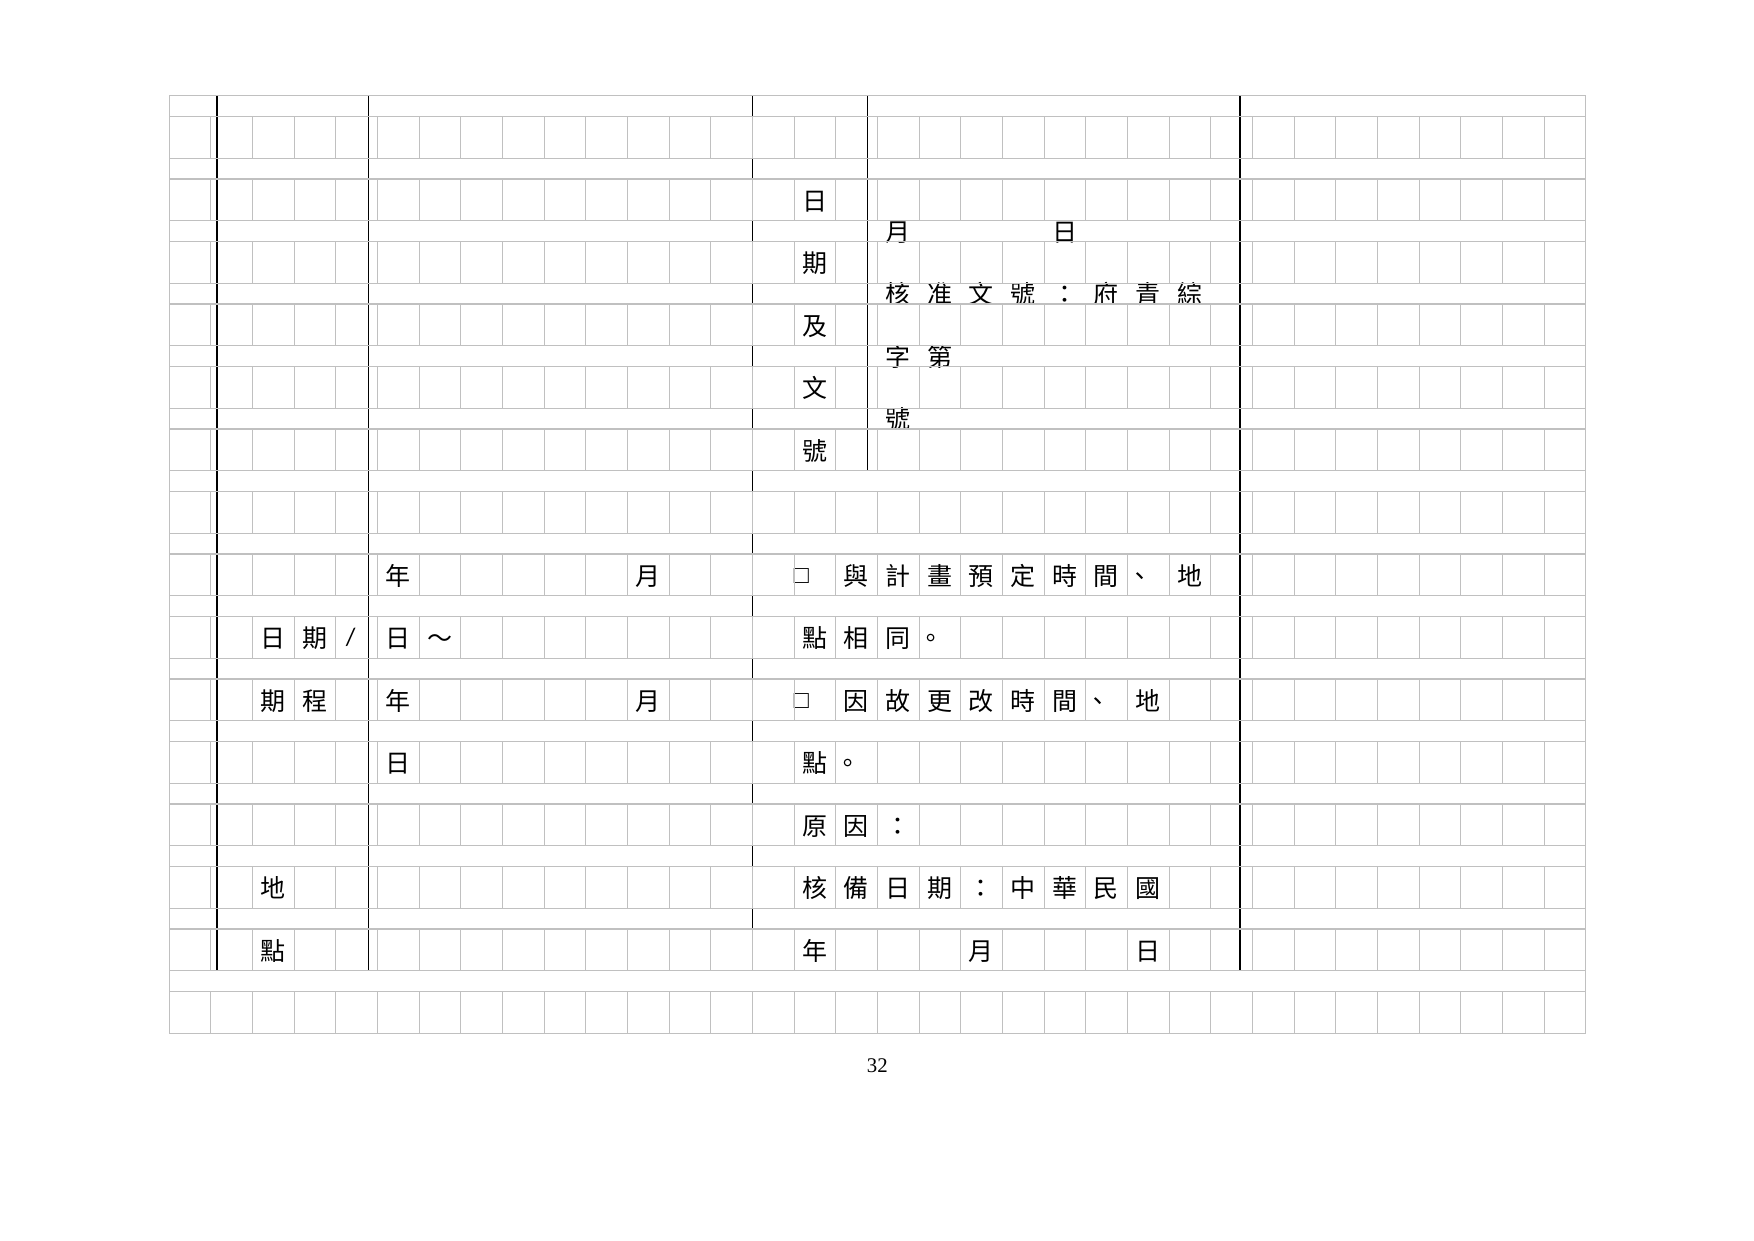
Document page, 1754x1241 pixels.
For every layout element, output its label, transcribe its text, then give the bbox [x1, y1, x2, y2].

table_cell [461, 117, 502, 158]
table_cell [336, 555, 368, 595]
table_cell [503, 555, 544, 595]
table_cell [369, 117, 377, 158]
table_cell [218, 742, 252, 783]
table_cell [670, 117, 710, 158]
table_cell [336, 180, 368, 220]
table_cell [545, 305, 585, 345]
table_cell 核准日期： 中華民國 年 月 日 核准文號：府青綜字第 號 [945, 284, 980, 303]
table_cell 與計畫預定時間、地點相同。 因故更改時間、地點。 原因： 核備日期：中華民國 年 月 日 核備文號： 字第 號 [1086, 805, 1127, 845]
table_cell 號 [795, 430, 835, 470]
table_cell [420, 242, 460, 283]
table_cell [378, 492, 419, 533]
table_cell 與計畫預定時間、地點相同。 因故更改時間、地點。 原因： 核備日期：中華民國 年 月 日 核備文號： 字第 號 [1003, 867, 1044, 908]
table_cell [369, 180, 377, 220]
table_cell 與計畫預定時間、地點相同。 因故更改時間、地點。 原因： 核備日期：中華民國 年 月 日 核備文號： 字第 號 [836, 492, 877, 533]
table_cell [378, 305, 419, 345]
table_cell [753, 409, 867, 428]
table_cell [369, 617, 377, 658]
table_cell 核准日期： 中華民國 年 月 日 核准文號：府青綜字第 號 [1086, 117, 1127, 158]
table_cell [628, 930, 669, 970]
table_cell [628, 180, 669, 220]
table_cell [836, 367, 867, 408]
table_cell 與計畫預定時間、地點相同。 因故更改時間、地點。 原因： 核備日期：中華民國 年 月 日 核備文號： 字第 號 [920, 930, 960, 970]
table_cell 與計畫預定時間、地點相同。 因故更改時間、地點。 原因： 核備日期：中華民國 年 月 日 核備文號： 字第 號 [1086, 680, 1127, 720]
table_cell [503, 742, 544, 783]
table_cell 與計畫預定時間、地點相同。 因故更改時間、地點。 原因： 核備日期：中華民國 年 月 日 核備文號： 字第 號 [1086, 742, 1127, 783]
table_cell [461, 805, 502, 845]
table_cell 核准日期： 中華民國 年 月 日 核准文號：府青綜字第 號 [896, 409, 1239, 428]
table_cell 核准日期： 中華民國 年 月 日 核准文號：府青綜字第 號 [1211, 430, 1239, 470]
table_cell 與計畫預定時間、地點相同。 因故更改時間、地點。 原因： 核備日期：中華民國 年 月 日 核備文號： 字第 號 [1170, 742, 1210, 783]
table_cell 與計畫預定時間、地點相同。 因故更改時間、地點。 原因： 核備日期：中華民國 年 月 日 核備文號： 字第 號 [1045, 492, 1085, 533]
table_cell 與計畫預定時間、地點相同。 因故更改時間、地點。 原因： 核備日期：中華民國 年 月 日 核備文號： 字第 號 [1211, 742, 1239, 783]
table_cell 核准日期： 中華民國 年 月 日 核准文號：府青綜字第 號 [1045, 430, 1085, 470]
table_cell [670, 867, 710, 908]
table_cell [253, 117, 294, 158]
table_cell 核准日期： 中華民國 年 月 日 核准文號：府青綜字第 號 [920, 367, 960, 408]
table_cell [253, 305, 294, 345]
table_cell [836, 430, 867, 470]
table_cell [295, 742, 335, 783]
table_cell 核准日期： 中華民國 年 月 日 核准文號：府青綜字第 號 [878, 430, 919, 470]
table_cell 與計畫預定時間、地點相同。 因故更改時間、地點。 原因： 核備日期：中華民國 年 月 日 核備文號： 字第 號 [836, 617, 877, 658]
table_cell [218, 346, 368, 366]
table_cell 核准日期： 中華民國 年 月 日 核准文號：府青綜字第 號 [1211, 180, 1239, 220]
table_cell [628, 742, 669, 783]
table_cell 與計畫預定時間、地點相同。 因故更改時間、地點。 原因： 核備日期：中華民國 年 月 日 核備文號： 字第 號 [1045, 867, 1085, 908]
table_cell [461, 242, 502, 283]
table_cell 與計畫預定時間、地點相同。 因故更改時間、地點。 原因： 核備日期：中華民國 年 月 日 核備文號： 字第 號 [1086, 555, 1127, 595]
table_cell 與計畫預定時間、地點相同。 因故更改時間、地點。 原因： 核備日期：中華民國 年 月 日 核備文號： 字第 號 [1003, 930, 1044, 970]
table_cell [545, 867, 585, 908]
table_cell [586, 367, 627, 408]
table_cell [369, 930, 377, 970]
table_cell [336, 367, 368, 408]
table_cell [753, 159, 867, 178]
table_cell [753, 284, 867, 303]
table_cell [378, 430, 419, 470]
table_cell 與計畫預定時間、地點相同。 因故更改時間、地點。 原因： 核備日期：中華民國 年 月 日 核備文號： 字第 號 [1170, 555, 1210, 595]
table_cell [628, 242, 669, 283]
table_cell [420, 805, 460, 845]
table_cell [503, 492, 544, 533]
table_cell 與計畫預定時間、地點相同。 因故更改時間、地點。 原因： 核備日期：中華民國 年 月 日 核備文號： 字第 號 [878, 805, 919, 845]
table_cell 與計畫預定時間、地點相同。 因故更改時間、地點。 原因： 核備日期：中華民國 年 月 日 核備文號： 字第 號 [961, 867, 1002, 908]
table_cell [461, 367, 502, 408]
table_cell 與計畫預定時間、地點相同。 因故更改時間、地點。 原因： 核備日期：中華民國 年 月 日 核備文號： 字第 號 [878, 930, 919, 970]
table_cell 程 [295, 680, 335, 720]
table_cell 核准日期： 中華民國 年 月 日 核准文號：府青綜字第 號 [1170, 430, 1210, 470]
table_cell 核准日期： 中華民國 年 月 日 核准文號：府青綜字第 號 [1045, 367, 1085, 408]
table_cell [369, 367, 377, 408]
table_cell [369, 471, 752, 491]
table_cell [295, 555, 335, 595]
table_cell 與計畫預定時間、地點相同。 因故更改時間、地點。 原因： 核備日期：中華民國 年 月 日 核備文號： 字第 號 [1086, 930, 1127, 970]
table_cell 與計畫預定時間、地點相同。 因故更改時間、地點。 原因： 核備日期：中華民國 年 月 日 核備文號： 字第 號 [1128, 617, 1169, 658]
table_cell 與計畫預定時間、地點相同。 因故更改時間、地點。 原因： 核備日期：中華民國 年 月 日 核備文號： 字第 號 [1170, 930, 1210, 970]
table_cell 與計畫預定時間、地點相同。 因故更改時間、地點。 原因： 核備日期：中華民國 年 月 日 核備文號： 字第 號 [1211, 930, 1239, 970]
table_cell 與計畫預定時間、地點相同。 因故更改時間、地點。 原因： 核備日期：中華民國 年 月 日 核備文號： 字第 號 [1128, 742, 1169, 783]
table_cell [369, 492, 377, 533]
table_cell [420, 930, 460, 970]
table_cell 與計畫預定時間、地點相同。 因故更改時間、地點。 原因： 核備日期：中華民國 年 月 日 核備文號： 字第 號 [961, 805, 1002, 845]
table_cell 核准日期： 中華民國 年 月 日 核准文號：府青綜字第 號 [878, 242, 919, 283]
table_cell 與計畫預定時間、地點相同。 因故更改時間、地點。 原因： 核備日期：中華民國 年 月 日 核備文號： 字第 號 [753, 617, 794, 658]
table_cell ～ [420, 617, 460, 658]
table_cell 文 [795, 367, 835, 408]
table_cell [218, 471, 368, 491]
table_cell [753, 430, 794, 470]
table_cell [628, 867, 669, 908]
table_cell [670, 305, 710, 345]
table_cell [218, 534, 368, 553]
table_cell 與計畫預定時間、地點相同。 因故更改時間、地點。 原因： 核備日期：中華民國 年 月 日 核備文號： 字第 號 [878, 742, 919, 783]
table_cell 核准日期： 中華民國 年 月 日 核准文號：府青綜字第 號 [961, 180, 1002, 220]
table_cell 與計畫預定時間、地點相同。 因故更改時間、地點。 原因： 核備日期：中華民國 年 月 日 核備文號： 字第 號 [961, 930, 1002, 970]
table_cell [711, 617, 752, 658]
table_cell [253, 492, 294, 533]
table_cell [670, 180, 710, 220]
table_cell [461, 492, 502, 533]
table_cell [295, 242, 335, 283]
table_cell [586, 492, 627, 533]
table_cell 核准日期： 中華民國 年 月 日 核准文號：府青綜字第 號 [1170, 367, 1210, 408]
table_cell [369, 430, 377, 470]
table_cell 與計畫預定時間、地點相同。 因故更改時間、地點。 原因： 核備日期：中華民國 年 月 日 核備文號： 字第 號 [920, 805, 960, 845]
table_cell [628, 305, 669, 345]
table_cell [253, 555, 294, 595]
table_cell [295, 180, 335, 220]
table_cell [336, 742, 368, 783]
table_cell [295, 117, 335, 158]
table_cell 核准日期： 中華民國 年 月 日 核准文號：府青綜字第 號 [1003, 180, 1044, 220]
table_cell [218, 680, 252, 720]
table_cell [369, 721, 752, 741]
table_cell 核准日期： 中華民國 年 月 日 核准文號：府青綜字第 號 [1086, 305, 1127, 345]
table_cell [545, 242, 585, 283]
table_cell [369, 284, 752, 303]
table_cell [753, 305, 794, 345]
table_cell 與計畫預定時間、地點相同。 因故更改時間、地點。 原因： 核備日期：中華民國 年 月 日 核備文號： 字第 號 [878, 680, 919, 720]
table_cell 核准日期： 中華民國 年 月 日 核准文號：府青綜字第 號 [920, 117, 960, 158]
table_cell 核准日期： 中華民國 年 月 日 核准文號：府青綜字第 號 [878, 180, 919, 220]
table_cell [711, 555, 752, 595]
table_cell 與計畫預定時間、地點相同。 因故更改時間、地點。 原因： 核備日期：中華民國 年 月 日 核備文號： 字第 號 [1211, 680, 1239, 720]
table_cell 與計畫預定時間、地點相同。 因故更改時間、地點。 原因： 核備日期：中華民國 年 月 日 核備文號： 字第 號 [836, 805, 877, 845]
table_cell [753, 117, 794, 158]
table_cell [836, 117, 867, 158]
table_cell [711, 242, 752, 283]
table_cell 核准日期： 中華民國 年 月 日 核准文號：府青綜字第 號 [1128, 242, 1169, 283]
table_cell 與計畫預定時間、地點相同。 因故更改時間、地點。 原因： 核備日期：中華民國 年 月 日 核備文號： 字第 號 [1003, 555, 1044, 595]
table_cell 與計畫預定時間、地點相同。 因故更改時間、地點。 原因： 核備日期：中華民國 年 月 日 核備文號： 字第 號 [1211, 492, 1239, 533]
table_cell [420, 492, 460, 533]
table_cell [218, 96, 368, 116]
table_cell [545, 805, 585, 845]
table_cell [711, 117, 752, 158]
table_cell [586, 305, 627, 345]
table_cell 核准日期： 中華民國 年 月 日 核准文號：府青綜字第 號 [961, 367, 1002, 408]
table_cell [218, 367, 252, 408]
table_cell [461, 930, 502, 970]
table_cell [670, 555, 710, 595]
table_cell [670, 430, 710, 470]
table_cell 與計畫預定時間、地點相同。 因故更改時間、地點。 原因： 核備日期：中華民國 年 月 日 核備文號： 字第 號 [795, 492, 835, 533]
table_cell [628, 617, 669, 658]
table_cell [218, 221, 368, 241]
table_cell [369, 805, 377, 845]
table_cell [711, 867, 752, 908]
table_cell [670, 492, 710, 533]
table_cell 與計畫預定時間、地點相同。 因故更改時間、地點。 原因： 核備日期：中華民國 年 月 日 核備文號： 字第 號 [1045, 805, 1085, 845]
table_cell [336, 305, 368, 345]
table_cell 日 [378, 742, 419, 783]
table_cell [420, 117, 460, 158]
table_cell 核准日期： 中華民國 年 月 日 核准文號：府青綜字第 號 [1211, 367, 1239, 408]
table_cell / [336, 617, 368, 658]
table_cell 與計畫預定時間、地點相同。 因故更改時間、地點。 原因： 核備日期：中華民國 年 月 日 核備文號： 字第 號 [1211, 555, 1239, 595]
table_cell [503, 617, 544, 658]
table_cell 與計畫預定時間、地點相同。 因故更改時間、地點。 原因： 核備日期：中華民國 年 月 日 核備文號： 字第 號 [961, 492, 1002, 533]
table_cell [336, 805, 368, 845]
table_cell 與計畫預定時間、地點相同。 因故更改時間、地點。 原因： 核備日期：中華民國 年 月 日 核備文號： 字第 號 [1128, 555, 1169, 595]
table_cell 核准日期： 中華民國 年 月 日 核准文號：府青綜字第 號 [892, 284, 937, 303]
table_cell 年 [378, 680, 419, 720]
table_cell [670, 742, 710, 783]
table_cell 日 [253, 617, 294, 658]
table_cell 與計畫預定時間、地點相同。 因故更改時間、地點。 原因： 核備日期：中華民國 年 月 日 核備文號： 字第 號 [795, 555, 835, 595]
table_cell 與計畫預定時間、地點相同。 因故更改時間、地點。 原因： 核備日期：中華民國 年 月 日 核備文號： 字第 號 [920, 680, 960, 720]
table_cell 與計畫預定時間、地點相同。 因故更改時間、地點。 原因： 核備日期：中華民國 年 月 日 核備文號： 字第 號 [1086, 492, 1127, 533]
table_cell [218, 242, 252, 283]
table_cell 核准日期： 中華民國 年 月 日 核准文號：府青綜字第 號 [1003, 242, 1044, 283]
table_cell [836, 305, 867, 345]
table_cell 與計畫預定時間、地點相同。 因故更改時間、地點。 原因： 核備日期：中華民國 年 月 日 核備文號： 字第 號 [753, 596, 1239, 616]
table_cell 與計畫預定時間、地點相同。 因故更改時間、地點。 原因： 核備日期：中華民國 年 月 日 核備文號： 字第 號 [920, 742, 960, 783]
table_cell 核准日期： 中華民國 年 月 日 核准文號：府青綜字第 號 [1128, 430, 1169, 470]
table_cell [461, 617, 502, 658]
table_cell [420, 305, 460, 345]
table_cell [461, 680, 502, 720]
table_cell [461, 305, 502, 345]
table_cell 核准日期： 中華民國 年 月 日 核准文號：府青綜字第 號 [1170, 117, 1210, 158]
table_cell [461, 867, 502, 908]
table_cell [295, 930, 335, 970]
table_cell 與計畫預定時間、地點相同。 因故更改時間、地點。 原因： 核備日期：中華民國 年 月 日 核備文號： 字第 號 [1170, 805, 1210, 845]
table_cell [295, 805, 335, 845]
table_cell 期 [295, 617, 335, 658]
table_cell [711, 805, 752, 845]
table_cell 核准日期： 中華民國 年 月 日 核准文號：府青綜字第 號 [961, 117, 1002, 158]
table_cell 與計畫預定時間、地點相同。 因故更改時間、地點。 原因： 核備日期：中華民國 年 月 日 核備文號： 字第 號 [1128, 805, 1169, 845]
table_cell [253, 430, 294, 470]
table_cell [711, 742, 752, 783]
table_cell 與計畫預定時間、地點相同。 因故更改時間、地點。 原因： 核備日期：中華民國 年 月 日 核備文號： 字第 號 [1003, 492, 1044, 533]
table_cell [378, 367, 419, 408]
table_cell [795, 117, 835, 158]
table_cell 與計畫預定時間、地點相同。 因故更改時間、地點。 原因： 核備日期：中華民國 年 月 日 核備文號： 字第 號 [753, 867, 794, 908]
table_cell 核准日期： 中華民國 年 月 日 核准文號：府青綜字第 號 [1128, 367, 1169, 408]
table_cell 核准日期： 中華民國 年 月 日 核准文號：府青綜字第 號 [1045, 117, 1085, 158]
table_cell 與計畫預定時間、地點相同。 因故更改時間、地點。 原因： 核備日期：中華民國 年 月 日 核備文號： 字第 號 [1086, 617, 1127, 658]
table_cell [369, 242, 377, 283]
table_cell [628, 367, 669, 408]
table_cell 與計畫預定時間、地點相同。 因故更改時間、地點。 原因： 核備日期：中華民國 年 月 日 核備文號： 字第 號 [795, 930, 835, 970]
table_cell 核准日期： 中華民國 年 月 日 核准文號：府青綜字第 號 [1128, 117, 1169, 158]
table_cell 與計畫預定時間、地點相同。 因故更改時間、地點。 原因： 核備日期：中華民國 年 月 日 核備文號： 字第 號 [795, 805, 835, 845]
table_cell [218, 305, 252, 345]
table_cell 月 [628, 555, 669, 595]
table_cell [586, 805, 627, 845]
table_cell 與計畫預定時間、地點相同。 因故更改時間、地點。 原因： 核備日期：中華民國 年 月 日 核備文號： 字第 號 [1128, 492, 1169, 533]
table_cell 核准日期： 中華民國 年 月 日 核准文號：府青綜字第 號 [906, 221, 1239, 241]
table_cell [753, 346, 867, 366]
table_cell 與計畫預定時間、地點相同。 因故更改時間、地點。 原因： 核備日期：中華民國 年 月 日 核備文號： 字第 號 [878, 555, 919, 595]
table_cell 與計畫預定時間、地點相同。 因故更改時間、地點。 原因： 核備日期：中華民國 年 月 日 核備文號： 字第 號 [920, 555, 960, 595]
table_cell 核准日期： 中華民國 年 月 日 核准文號：府青綜字第 號 [1211, 242, 1239, 283]
table_cell [711, 180, 752, 220]
table_cell [711, 930, 752, 970]
table_cell [295, 430, 335, 470]
table_cell 核准日期： 中華民國 年 月 日 核准文號：府青綜字第 號 [1045, 180, 1085, 220]
table_cell 核准日期： 中華民國 年 月 日 核准文號：府青綜字第 號 [1003, 305, 1044, 345]
table_cell [369, 305, 377, 345]
table_cell 核准日期： 中華民國 年 月 日 核准文號：府青綜字第 號 [961, 430, 1002, 470]
table_cell [711, 680, 752, 720]
table_cell 與計畫預定時間、地點相同。 因故更改時間、地點。 原因： 核備日期：中華民國 年 月 日 核備文號： 字第 號 [1003, 680, 1044, 720]
table_cell [218, 867, 252, 908]
table_cell [218, 909, 368, 928]
table_cell 與計畫預定時間、地點相同。 因故更改時間、地點。 原因： 核備日期：中華民國 年 月 日 核備文號： 字第 號 [878, 492, 919, 533]
table_cell [378, 117, 419, 158]
table_cell [503, 805, 544, 845]
table_cell [503, 367, 544, 408]
table_cell [218, 659, 368, 678]
table_cell [218, 159, 368, 178]
table_cell 與計畫預定時間、地點相同。 因故更改時間、地點。 原因： 核備日期：中華民國 年 月 日 核備文號： 字第 號 [753, 555, 794, 595]
table_cell 與計畫預定時間、地點相同。 因故更改時間、地點。 原因： 核備日期：中華民國 年 月 日 核備文號： 字第 號 [1045, 742, 1085, 783]
table_cell [545, 430, 585, 470]
table_cell [218, 180, 252, 220]
table_cell [711, 305, 752, 345]
table_cell [369, 867, 377, 908]
table_cell 核准日期： 中華民國 年 月 日 核准文號：府青綜字第 號 [961, 305, 1002, 345]
table_cell [336, 680, 368, 720]
table_cell [253, 742, 294, 783]
table_cell [218, 930, 252, 970]
table_cell 與計畫預定時間、地點相同。 因故更改時間、地點。 原因： 核備日期：中華民國 年 月 日 核備文號： 字第 號 [1003, 805, 1044, 845]
table_cell 與計畫預定時間、地點相同。 因故更改時間、地點。 原因： 核備日期：中華民國 年 月 日 核備文號： 字第 號 [795, 680, 835, 720]
table_cell [218, 409, 368, 428]
table_cell [753, 96, 867, 116]
table_cell 與計畫預定時間、地點相同。 因故更改時間、地點。 原因： 核備日期：中華民國 年 月 日 核備文號： 字第 號 [753, 930, 794, 970]
table_cell 與計畫預定時間、地點相同。 因故更改時間、地點。 原因： 核備日期：中華民國 年 月 日 核備文號： 字第 號 [878, 617, 919, 658]
table_cell 月 [628, 680, 669, 720]
table_cell [503, 180, 544, 220]
table_cell [295, 305, 335, 345]
table_cell 與計畫預定時間、地點相同。 因故更改時間、地點。 原因： 核備日期：中華民國 年 月 日 核備文號： 字第 號 [1045, 930, 1085, 970]
table_cell 核准日期： 中華民國 年 月 日 核准文號：府青綜字第 號 [868, 346, 1239, 366]
table_cell [670, 680, 710, 720]
table_cell 與計畫預定時間、地點相同。 因故更改時間、地點。 原因： 核備日期：中華民國 年 月 日 核備文號： 字第 號 [1086, 867, 1127, 908]
table_cell 與計畫預定時間、地點相同。 因故更改時間、地點。 原因： 核備日期：中華民國 年 月 日 核備文號： 字第 號 [920, 617, 960, 658]
table_cell [369, 409, 752, 428]
table_cell 與計畫預定時間、地點相同。 因故更改時間、地點。 原因： 核備日期：中華民國 年 月 日 核備文號： 字第 號 [1170, 617, 1210, 658]
table_cell [628, 805, 669, 845]
table_cell 與計畫預定時間、地點相同。 因故更改時間、地點。 原因： 核備日期：中華民國 年 月 日 核備文號： 字第 號 [1211, 867, 1239, 908]
table_cell 核准日期： 中華民國 年 月 日 核准文號：府青綜字第 號 [1170, 242, 1210, 283]
table_cell [218, 430, 252, 470]
table_cell 與計畫預定時間、地點相同。 因故更改時間、地點。 原因： 核備日期：中華民國 年 月 日 核備文號： 字第 號 [1045, 680, 1085, 720]
table_cell [545, 742, 585, 783]
table_cell 核准日期： 中華民國 年 月 日 核准文號：府青綜字第 號 [868, 409, 901, 428]
table_cell 與計畫預定時間、地點相同。 因故更改時間、地點。 原因： 核備日期：中華民國 年 月 日 核備文號： 字第 號 [795, 742, 835, 783]
table_cell 核准日期： 中華民國 年 月 日 核准文號：府青綜字第 號 [1003, 430, 1044, 470]
table_cell [545, 180, 585, 220]
table_cell 核准日期： 中華民國 年 月 日 核准文號：府青綜字第 號 [1086, 242, 1127, 283]
table_cell 與計畫預定時間、地點相同。 因故更改時間、地點。 原因： 核備日期：中華民國 年 月 日 核備文號： 字第 號 [836, 930, 877, 970]
table_cell [836, 242, 867, 283]
table_cell 核准日期： 中華民國 年 月 日 核准文號：府青綜字第 號 [1211, 117, 1239, 158]
table_cell [336, 930, 368, 970]
table_cell [218, 784, 368, 803]
table_cell [586, 742, 627, 783]
table_cell 與計畫預定時間、地點相同。 因故更改時間、地點。 原因： 核備日期：中華民國 年 月 日 核備文號： 字第 號 [753, 805, 794, 845]
table_cell [420, 367, 460, 408]
table_cell [218, 555, 252, 595]
table_cell [836, 180, 867, 220]
table_cell 與計畫預定時間、地點相同。 因故更改時間、地點。 原因： 核備日期：中華民國 年 月 日 核備文號： 字第 號 [753, 742, 794, 783]
table_cell 核准日期： 中華民國 年 月 日 核准文號：府青綜字第 號 [868, 96, 1239, 116]
table_cell [295, 367, 335, 408]
table_cell 與計畫預定時間、地點相同。 因故更改時間、地點。 原因： 核備日期：中華民國 年 月 日 核備文號： 字第 號 [1211, 805, 1239, 845]
table_cell 與計畫預定時間、地點相同。 因故更改時間、地點。 原因： 核備日期：中華民國 年 月 日 核備文號： 字第 號 [795, 867, 835, 908]
table_cell 與計畫預定時間、地點相同。 因故更改時間、地點。 原因： 核備日期：中華民國 年 月 日 核備文號： 字第 號 [961, 742, 1002, 783]
table_cell [378, 867, 419, 908]
table_cell 核准日期： 中華民國 年 月 日 核准文號：府青綜字第 號 [982, 284, 1026, 303]
table_cell 與計畫預定時間、地點相同。 因故更改時間、地點。 原因： 核備日期：中華民國 年 月 日 核備文號： 字第 號 [1003, 742, 1044, 783]
table_cell 核准日期： 中華民國 年 月 日 核准文號：府青綜字第 號 [1045, 242, 1085, 283]
table_cell [586, 242, 627, 283]
table_cell 核准日期： 中華民國 年 月 日 核准文號：府青綜字第 號 [878, 305, 919, 345]
table_cell 核准日期： 中華民國 年 月 日 核准文號：府青綜字第 號 [1086, 430, 1127, 470]
table_cell [586, 930, 627, 970]
table_cell [420, 555, 460, 595]
table_cell 與計畫預定時間、地點相同。 因故更改時間、地點。 原因： 核備日期：中華民國 年 月 日 核備文號： 字第 號 [753, 784, 1239, 803]
table_cell [461, 742, 502, 783]
table_cell 點 [253, 930, 294, 970]
table_cell 地 [253, 867, 294, 908]
table_cell [503, 680, 544, 720]
table_cell [369, 784, 752, 803]
table_cell [586, 867, 627, 908]
table_cell 與計畫預定時間、地點相同。 因故更改時間、地點。 原因： 核備日期：中華民國 年 月 日 核備文號： 字第 號 [1128, 930, 1169, 970]
table_cell 及 [795, 305, 835, 345]
table_cell [369, 659, 752, 678]
table_cell 與計畫預定時間、地點相同。 因故更改時間、地點。 原因： 核備日期：中華民國 年 月 日 核備文號： 字第 號 [795, 617, 835, 658]
table_cell 與計畫預定時間、地點相同。 因故更改時間、地點。 原因： 核備日期：中華民國 年 月 日 核備文號： 字第 號 [836, 680, 877, 720]
table_cell 與計畫預定時間、地點相同。 因故更改時間、地點。 原因： 核備日期：中華民國 年 月 日 核備文號： 字第 號 [1211, 617, 1239, 658]
table_cell 核准日期： 中華民國 年 月 日 核准文號：府青綜字第 號 [920, 305, 960, 345]
table_cell 核准日期： 中華民國 年 月 日 核准文號：府青綜字第 號 [920, 180, 960, 220]
table_cell 與計畫預定時間、地點相同。 因故更改時間、地點。 原因： 核備日期：中華民國 年 月 日 核備文號： 字第 號 [836, 742, 877, 783]
table_cell [753, 367, 794, 408]
table_cell [253, 242, 294, 283]
table_cell 日 [795, 180, 835, 220]
table_cell [336, 867, 368, 908]
table_cell 核准日期： 中華民國 年 月 日 核准文號：府青綜字第 號 [920, 242, 960, 283]
table_cell [369, 680, 377, 720]
table_cell 與計畫預定時間、地點相同。 因故更改時間、地點。 原因： 核備日期：中華民國 年 月 日 核備文號： 字第 號 [920, 867, 960, 908]
table_cell 核准日期： 中華民國 年 月 日 核准文號：府青綜字第 號 [1045, 305, 1085, 345]
table_cell [628, 117, 669, 158]
table_cell [503, 930, 544, 970]
table_cell [420, 180, 460, 220]
table_cell [369, 909, 752, 928]
table_cell [369, 534, 752, 553]
table_cell 與計畫預定時間、地點相同。 因故更改時間、地點。 原因： 核備日期：中華民國 年 月 日 核備文號： 字第 號 [1128, 680, 1169, 720]
table_cell [586, 617, 627, 658]
table_cell 核准日期： 中華民國 年 月 日 核准文號：府青綜字第 號 [1170, 305, 1210, 345]
table_cell [218, 117, 252, 158]
table_cell 核准日期： 中華民國 年 月 日 核准文號：府青綜字第 號 [1086, 180, 1127, 220]
table_cell 與計畫預定時間、地點相同。 因故更改時間、地點。 原因： 核備日期：中華民國 年 月 日 核備文號： 字第 號 [753, 471, 1239, 491]
table_cell 與計畫預定時間、地點相同。 因故更改時間、地點。 原因： 核備日期：中華民國 年 月 日 核備文號： 字第 號 [1045, 617, 1085, 658]
table_cell [753, 242, 794, 283]
table_cell [503, 305, 544, 345]
table_cell [670, 617, 710, 658]
table_cell [586, 555, 627, 595]
table_cell [378, 180, 419, 220]
table_cell 核准日期： 中華民國 年 月 日 核准文號：府青綜字第 號 [868, 159, 1239, 178]
table_cell [218, 721, 368, 741]
table_cell [586, 117, 627, 158]
table_cell [545, 492, 585, 533]
table_cell [336, 492, 368, 533]
table_cell 核准日期： 中華民國 年 月 日 核准文號：府青綜字第 號 [1021, 284, 1106, 303]
table_cell [295, 492, 335, 533]
table_cell [503, 117, 544, 158]
table_cell 核准日期： 中華民國 年 月 日 核准文號：府青綜字第 號 [1170, 180, 1210, 220]
table_cell [711, 430, 752, 470]
table_cell [753, 180, 794, 220]
table_cell [711, 367, 752, 408]
table_cell [218, 492, 252, 533]
table_cell [503, 867, 544, 908]
table_cell [545, 930, 585, 970]
table_cell [378, 242, 419, 283]
table_cell 年 [378, 555, 419, 595]
table_cell [670, 805, 710, 845]
table_cell [253, 180, 294, 220]
table_cell 與計畫預定時間、地點相同。 因故更改時間、地點。 原因： 核備日期：中華民國 年 月 日 核備文號： 字第 號 [836, 555, 877, 595]
table_cell [461, 430, 502, 470]
table_cell [218, 846, 368, 866]
table_cell [545, 367, 585, 408]
table_cell 與計畫預定時間、地點相同。 因故更改時間、地點。 原因： 核備日期：中華民國 年 月 日 核備文號： 字第 號 [961, 555, 1002, 595]
table_cell [369, 159, 752, 178]
table_cell [420, 867, 460, 908]
table_cell [218, 617, 252, 658]
table_cell [218, 805, 252, 845]
table_cell 核准日期： 中華民國 年 月 日 核准文號：府青綜字第 號 [1211, 305, 1239, 345]
table_cell [628, 430, 669, 470]
table_cell [369, 846, 752, 866]
table_cell [420, 430, 460, 470]
table_cell [369, 742, 377, 783]
table_cell 與計畫預定時間、地點相同。 因故更改時間、地點。 原因： 核備日期：中華民國 年 月 日 核備文號： 字第 號 [753, 492, 794, 533]
table_cell [586, 680, 627, 720]
table_cell 與計畫預定時間、地點相同。 因故更改時間、地點。 原因： 核備日期：中華民國 年 月 日 核備文號： 字第 號 [1170, 492, 1210, 533]
table_cell [369, 346, 752, 366]
table_cell [295, 867, 335, 908]
table_cell 與計畫預定時間、地點相同。 因故更改時間、地點。 原因： 核備日期：中華民國 年 月 日 核備文號： 字第 號 [961, 617, 1002, 658]
table_cell 核准日期： 中華民國 年 月 日 核准文號：府青綜字第 號 [1128, 180, 1169, 220]
table_cell 核准日期： 中華民國 年 月 日 核准文號：府青綜字第 號 [1003, 117, 1044, 158]
table_cell 日 [378, 617, 419, 658]
table_cell [753, 221, 867, 241]
table_cell 核准日期： 中華民國 年 月 日 核准文號：府青綜字第 號 [1086, 367, 1127, 408]
table_cell [545, 680, 585, 720]
table_cell [420, 680, 460, 720]
table_cell [369, 555, 377, 595]
table_cell [711, 492, 752, 533]
table_cell [545, 555, 585, 595]
table_cell 核准日期： 中華民國 年 月 日 核准文號：府青綜字第 號 [920, 430, 960, 470]
table_cell 核准日期： 中華民國 年 月 日 核准文號：府青綜字第 號 [961, 242, 1002, 283]
table_cell 與計畫預定時間、地點相同。 因故更改時間、地點。 原因： 核備日期：中華民國 年 月 日 核備文號： 字第 號 [753, 721, 1239, 741]
table_cell 與計畫預定時間、地點相同。 因故更改時間、地點。 原因： 核備日期：中華民國 年 月 日 核備文號： 字第 號 [753, 846, 1239, 866]
table_cell 與計畫預定時間、地點相同。 因故更改時間、地點。 原因： 核備日期：中華民國 年 月 日 核備文號： 字第 號 [753, 680, 794, 720]
table_cell [670, 242, 710, 283]
table_cell [378, 930, 419, 970]
table_cell [253, 367, 294, 408]
table_cell 與計畫預定時間、地點相同。 因故更改時間、地點。 原因： 核備日期：中華民國 年 月 日 核備文號： 字第 號 [961, 680, 1002, 720]
table_cell [369, 221, 752, 241]
table_cell [545, 617, 585, 658]
table_cell [369, 596, 752, 616]
table_cell 核准日期： 中華民國 年 月 日 核准文號：府青綜字第 號 [1128, 305, 1169, 345]
table_cell 期 [253, 680, 294, 720]
table_cell 與計畫預定時間、地點相同。 因故更改時間、地點。 原因： 核備日期：中華民國 年 月 日 核備文號： 字第 號 [753, 534, 1239, 553]
table_cell [369, 96, 752, 116]
table_cell [503, 430, 544, 470]
table_cell 與計畫預定時間、地點相同。 因故更改時間、地點。 原因： 核備日期：中華民國 年 月 日 核備文號： 字第 號 [1170, 867, 1210, 908]
table_cell [628, 492, 669, 533]
table_cell [586, 180, 627, 220]
table_cell [218, 284, 368, 303]
table_cell [420, 742, 460, 783]
table_cell [336, 117, 368, 158]
table_cell [378, 805, 419, 845]
table_cell [336, 242, 368, 283]
table_cell 與計畫預定時間、地點相同。 因故更改時間、地點。 原因： 核備日期：中華民國 年 月 日 核備文號： 字第 號 [920, 492, 960, 533]
table_cell 核准日期： 中華民國 年 月 日 核准文號：府青綜字第 號 [1003, 367, 1044, 408]
table_cell [461, 555, 502, 595]
table_cell 與計畫預定時間、地點相同。 因故更改時間、地點。 原因： 核備日期：中華民國 年 月 日 核備文號： 字第 號 [1128, 867, 1169, 908]
table_cell 核准日期： 中華民國 年 月 日 核准文號：府青綜字第 號 [1097, 284, 1239, 303]
table_cell 與計畫預定時間、地點相同。 因故更改時間、地點。 原因： 核備日期：中華民國 年 月 日 核備文號： 字第 號 [1045, 555, 1085, 595]
table_cell [253, 805, 294, 845]
table_cell 核准日期： 中華民國 年 月 日 核准文號：府青綜字第 號 [878, 117, 919, 158]
table_cell [336, 430, 368, 470]
table_cell [670, 930, 710, 970]
table_cell 與計畫預定時間、地點相同。 因故更改時間、地點。 原因： 核備日期：中華民國 年 月 日 核備文號： 字第 號 [1003, 617, 1044, 658]
table_cell 與計畫預定時間、地點相同。 因故更改時間、地點。 原因： 核備日期：中華民國 年 月 日 核備文號： 字第 號 [836, 867, 877, 908]
table_cell 期 [795, 242, 835, 283]
table_cell 核准日期： 中華民國 年 月 日 核准文號：府青綜字第 號 [878, 367, 919, 408]
table_cell [461, 180, 502, 220]
table_cell 與計畫預定時間、地點相同。 因故更改時間、地點。 原因： 核備日期：中華民國 年 月 日 核備文號： 字第 號 [878, 867, 919, 908]
table_cell 與計畫預定時間、地點相同。 因故更改時間、地點。 原因： 核備日期：中華民國 年 月 日 核備文號： 字第 號 [753, 659, 1239, 678]
table_cell 與計畫預定時間、地點相同。 因故更改時間、地點。 原因： 核備日期：中華民國 年 月 日 核備文號： 字第 號 [753, 909, 1239, 928]
table_cell [545, 117, 585, 158]
table_cell [218, 596, 368, 616]
table_cell [503, 242, 544, 283]
table_cell [670, 367, 710, 408]
table_cell 與計畫預定時間、地點相同。 因故更改時間、地點。 原因： 核備日期：中華民國 年 月 日 核備文號： 字第 號 [1170, 680, 1210, 720]
table_cell [586, 430, 627, 470]
